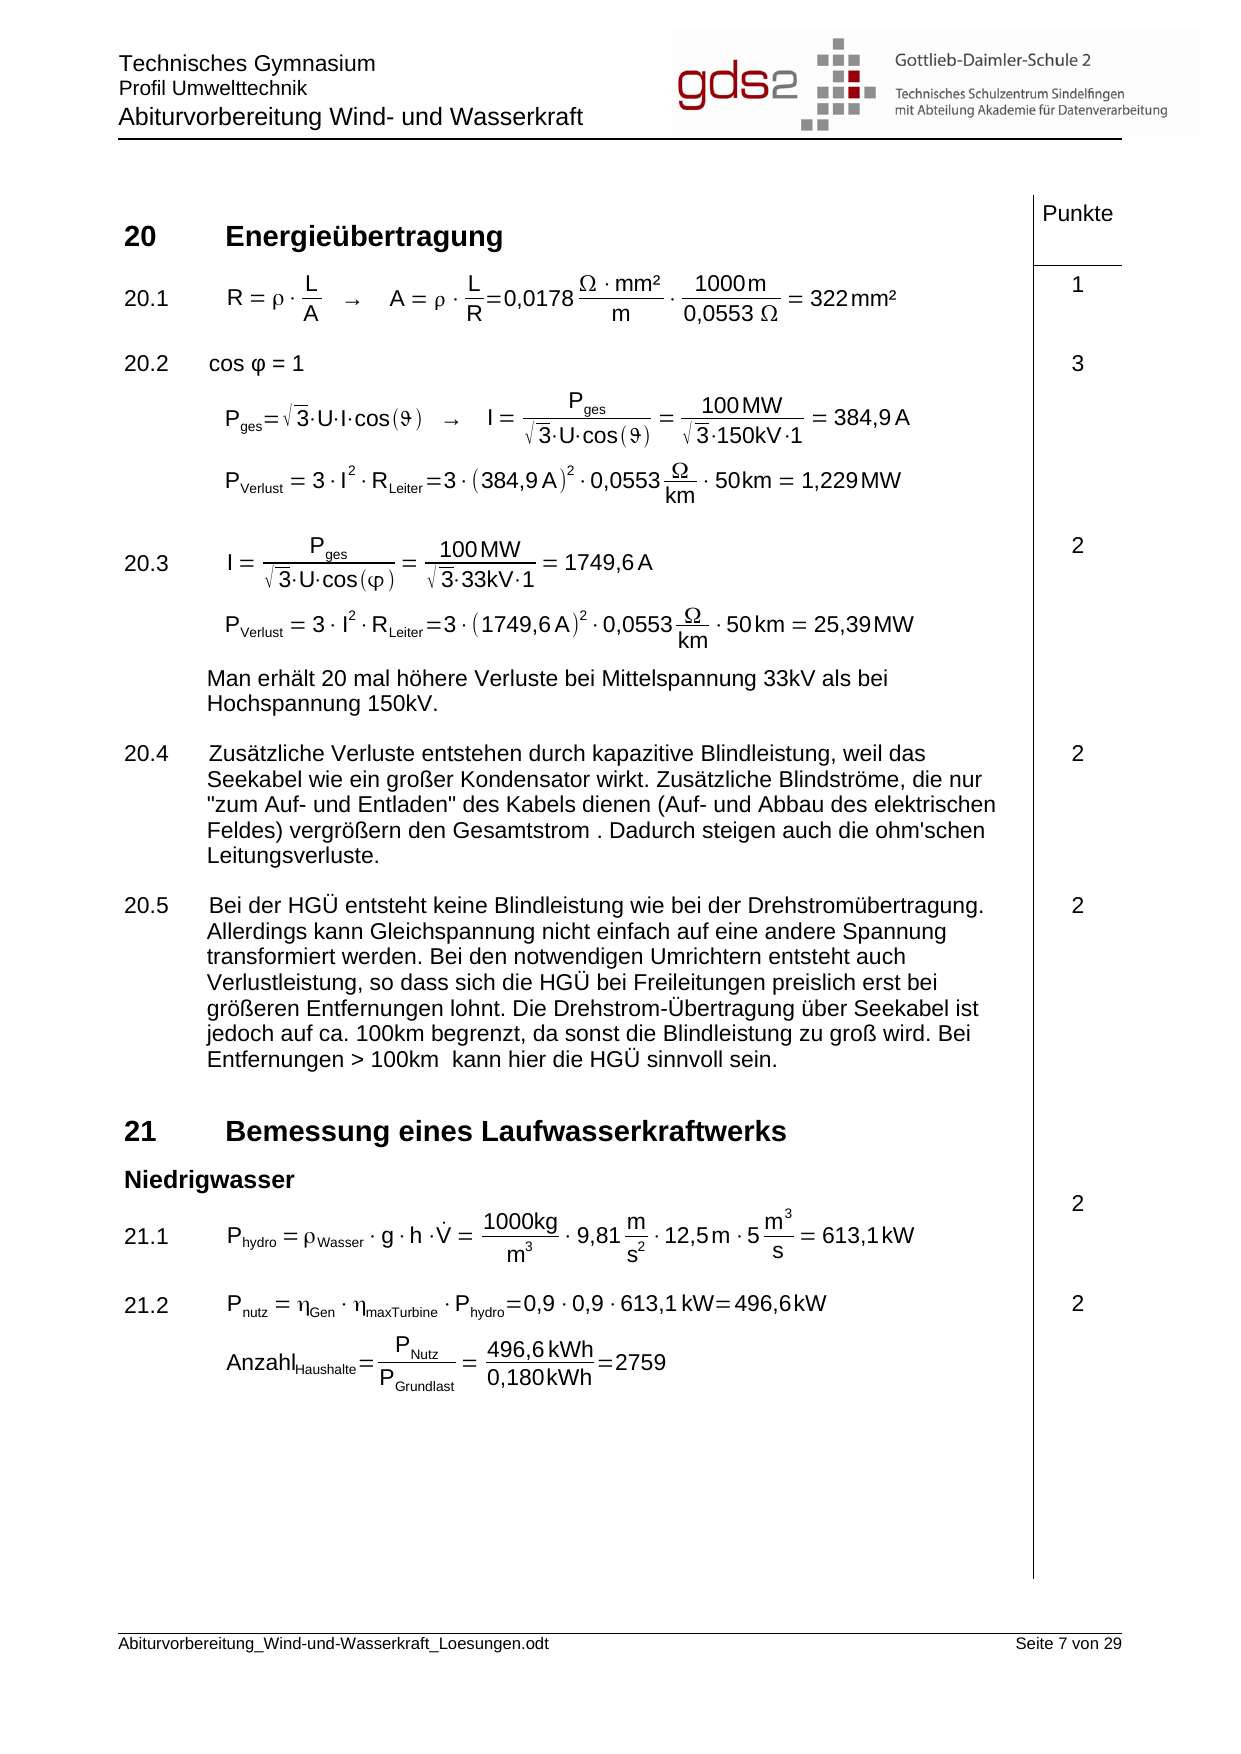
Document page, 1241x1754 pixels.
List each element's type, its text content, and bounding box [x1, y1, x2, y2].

table_cell 1 [1034, 266, 1122, 344]
table_header Energieübertragung [118, 195, 1033, 265]
table_cell 2 [1034, 1160, 1122, 1285]
table_cell 2 [1034, 887, 1122, 1090]
table_cell Bei der HGÜ entsteht keine Blindleistung wie bei der Drehstromübertragung. Allerdings kann Gleichspannung nicht einfach auf eine andere Spannung transformiert werden. Bei den notwendigen Umrichtern entsteht auch Verlustleistung, so dass sich die HGÜ bei Freileitungen preislich erst bei größeren Entfernungen lohnt. Die Drehstrom-Übertragung über Seekabel ist jedoch auf ca. 100km begrenzt, da sonst die Blindleistung zu groß wird. Bei Entfernungen > 100km kann hier die HGÜ sinnvoll sein. [118, 887, 1033, 1090]
table_cell Niedrigwasser [118, 1160, 1033, 1285]
table_cell [118, 1285, 1033, 1578]
table_cell 2 [1034, 527, 1122, 735]
table_cell cos φ = 1 → [118, 345, 1033, 527]
table_cell Bemessung eines Laufwasserkraftwerks [118, 1090, 1033, 1160]
table_cell [1034, 1090, 1122, 1160]
table_header Punkte [1034, 195, 1122, 265]
table_cell 2 [1034, 1285, 1122, 1578]
table_cell Man erhält 20 mal höhere Verluste bei Mittelspannung 33kV als bei Hochspannung 150kV. [118, 527, 1033, 735]
table_cell 3 [1034, 345, 1122, 527]
table_cell Zusätzliche Verluste entstehen durch kapazitive Blindleistung, weil das Seekabel wie ein großer Kondensator wirkt. Zusätzliche Blindströme, die nur "zum Auf- und Entladen" des Kabels dienen (Auf- und Abbau des elektrischen Feldes) vergrößern den Gesamtstrom . Dadurch steigen auch die ohm'schen Leitungsverluste. [118, 735, 1033, 887]
picture [670, 28, 1201, 135]
table_cell 2 [1034, 735, 1122, 887]
table_cell → [118, 265, 1033, 344]
